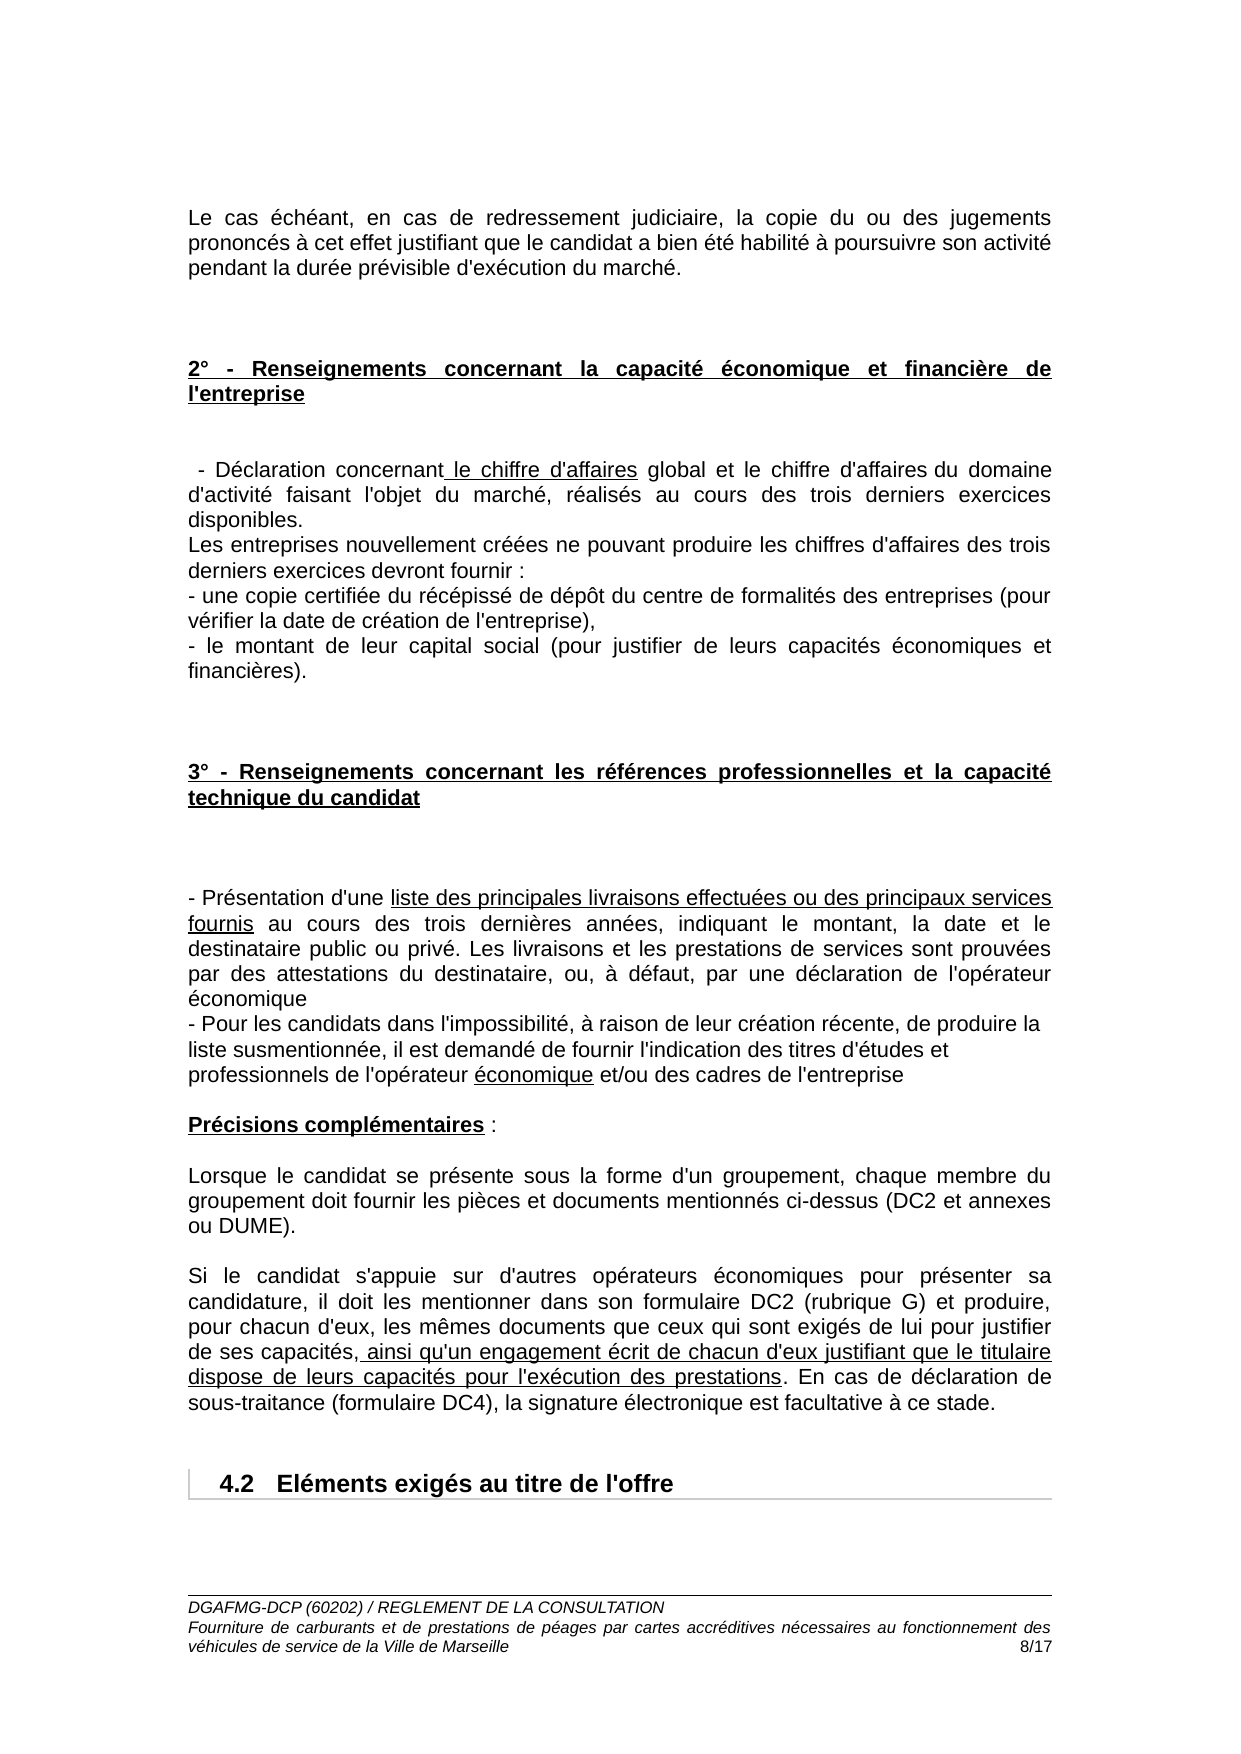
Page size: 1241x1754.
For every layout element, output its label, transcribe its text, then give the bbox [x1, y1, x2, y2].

text 2° - Renseignements concernant la capacité économique et financière de [188, 356, 1052, 378]
text Précisions complémentaires : [188, 1112, 1052, 1137]
subtitle Eléments exigés au titre de l'offre [190, 1469, 1052, 1498]
text l'entreprise [188, 379, 1052, 406]
text - Pour les candidats dans l'impossibilité, à raison de leur création récente, de produire la liste susmentionnée, il est demandé de fournir l'indication des titres d'études et professionnels de l'opérateur économique et/ou des cadres de l'entreprise [188, 1011, 1052, 1087]
text - Déclaration concernant le chiffre d'affaires global et le chiffre d'affaires du domaine d'activité faisant l'objet du marché, réalisés au cours des trois derniers exercices disponibles. [188, 457, 1052, 532]
text Si le candidat s'appuie sur d'autres opérateurs économiques pour présenter sa candidature, il doit les mentionner dans son formulaire DC2 (rubrique G) et produire, pour chacun d'eux, les mêmes documents que ceux qui sont exigés de lui pour justifier de ses capacités, ainsi qu'un engagement écrit de chacun d'eux justifiant que le titulaire dispose de leurs capacités pour l'exécution des prestations. En cas de déclaration de sous-traitance (formulaire DC4), la signature électronique est facultative à ce stade. [188, 1263, 1052, 1414]
text Le cas échéant, en cas de redressement judiciaire, la copie du ou des jugements prononcés à cet effet justifiant que le candidat a bien été habilité à poursuivre son activité pendant la durée prévisible d'exécution du marché. [188, 204, 1052, 280]
text technique du candidat [188, 782, 1052, 809]
text Les entreprises nouvellement créées ne pouvant produire les chiffres d'affaires des trois derniers exercices devront fournir : [188, 532, 1052, 583]
text - une copie certifiée du récépissé de dépôt du centre de formalités des entreprises (pour vérifier la date de création de l'entreprise), [188, 583, 1052, 633]
text 3° - Renseignements concernant les références professionnelles et la capacité [188, 759, 1052, 781]
text Lorsque le candidat se présente sous la forme d'un groupement, chaque membre du groupement doit fournir les pièces et documents mentionnés ci-dessus (DC2 et annexes ou DUME). [188, 1162, 1052, 1238]
text - le montant de leur capital social (pour justifier de leurs capacités économiques et financières). [188, 633, 1052, 683]
text - Présentation d'une liste des principales livraisons effectuées ou des principaux services fournis au cours des trois dernières années, indiquant le montant, la date et le destinataire public ou privé. Les livraisons et les prestations de services sont prouvées par des attestations du destinataire, ou, à défaut, par une déclaration de l'opérateur économique [188, 885, 1052, 1011]
